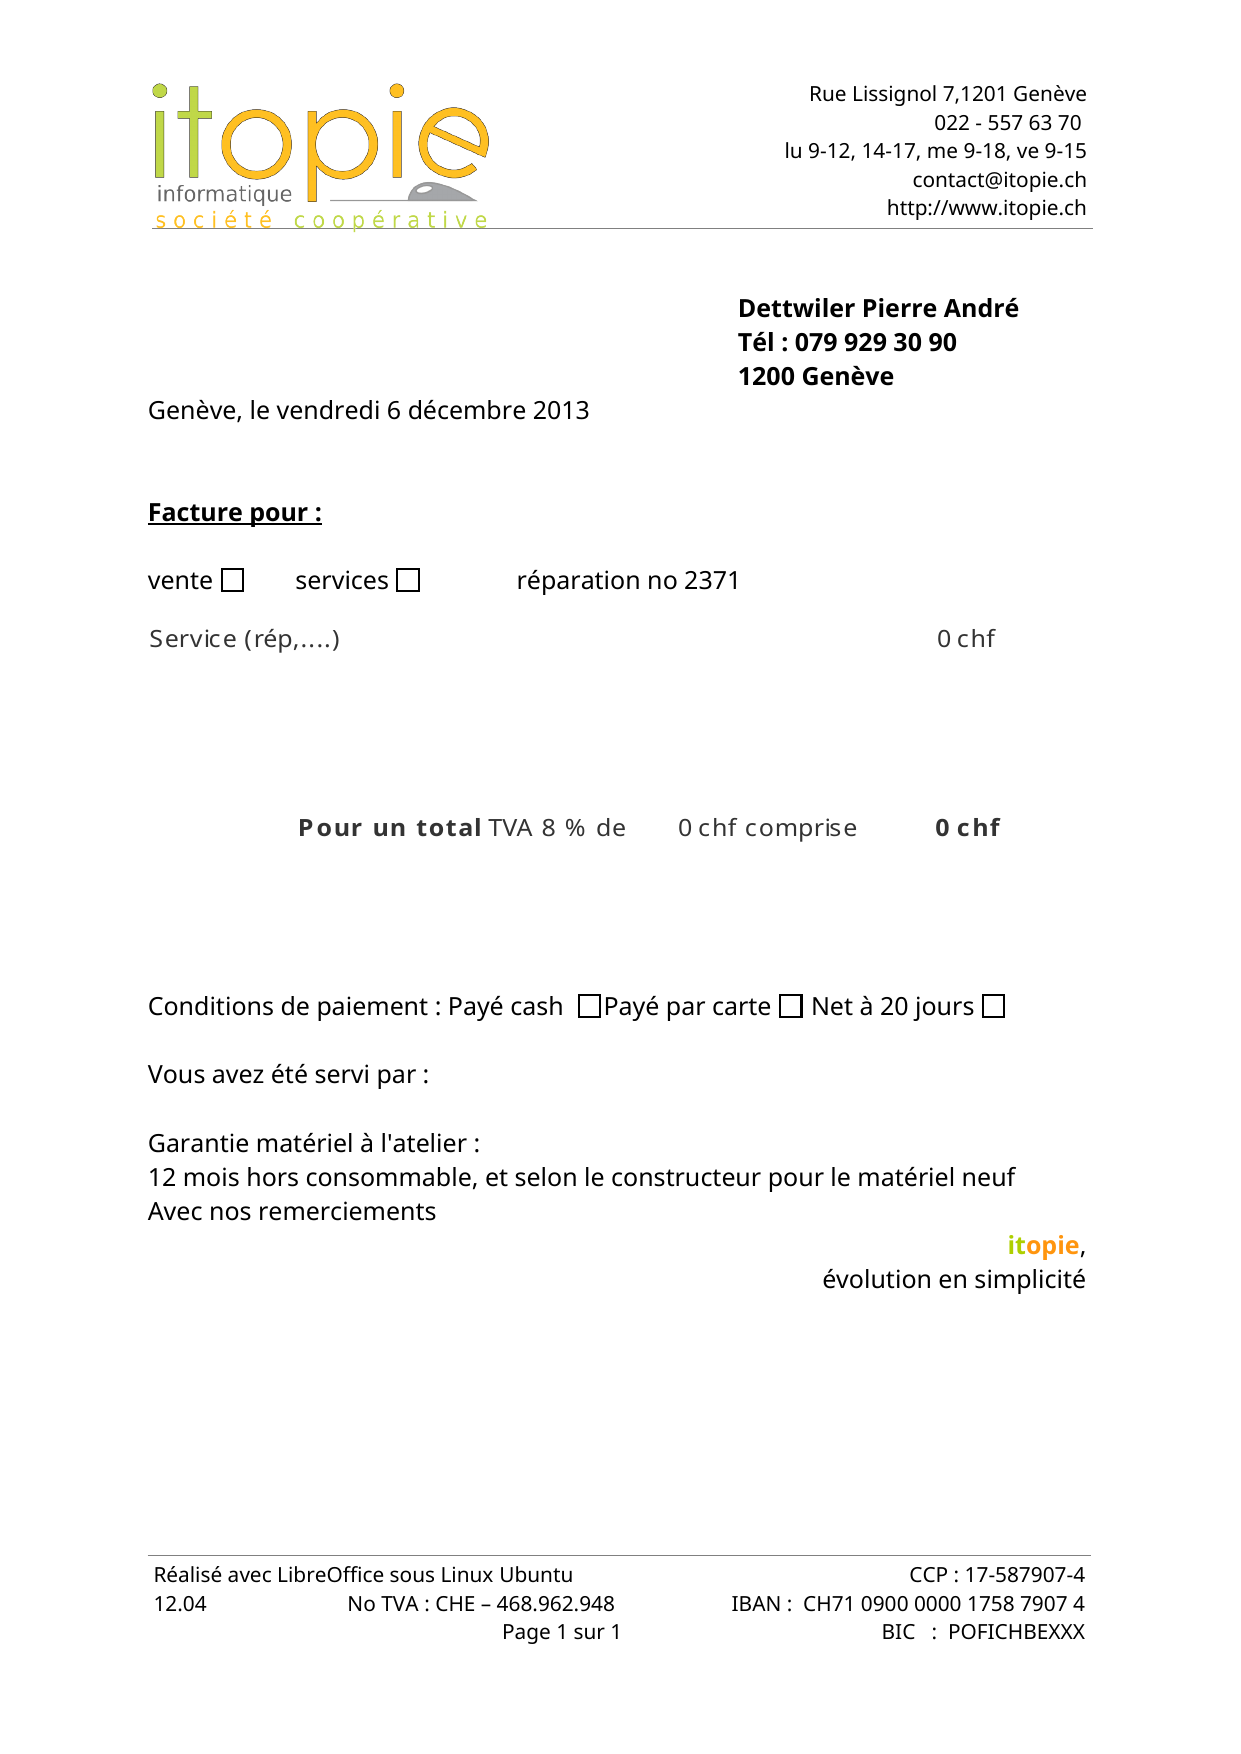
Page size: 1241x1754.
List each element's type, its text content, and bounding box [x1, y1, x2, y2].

text Facture pour : [148, 495, 1093, 529]
text Vous avez été servi par : [148, 1057, 1093, 1091]
text Dettwiler Pierre André [148, 290, 1093, 324]
text vente services réparation no 2371 [148, 563, 1093, 597]
text Tél : 079 929 30 90 [148, 324, 1093, 358]
picture [138, 72, 500, 244]
text Conditions de paiement : Payé cash Payé par carte Net à 20 jours [148, 989, 1093, 1023]
text Genève, le vendredi 6 décembre 2013 [148, 392, 1093, 427]
text 1200 Genève [148, 358, 1093, 392]
text Garantie matériel à l'atelier : [148, 1125, 1093, 1159]
text évolution en simplicité [148, 1262, 1093, 1296]
text Avec nos remerciements [148, 1193, 1093, 1227]
text 12 mois hors consommable, et selon le constructeur pour le matériel neuf [148, 1159, 1093, 1193]
text itopie, [148, 1227, 1093, 1262]
